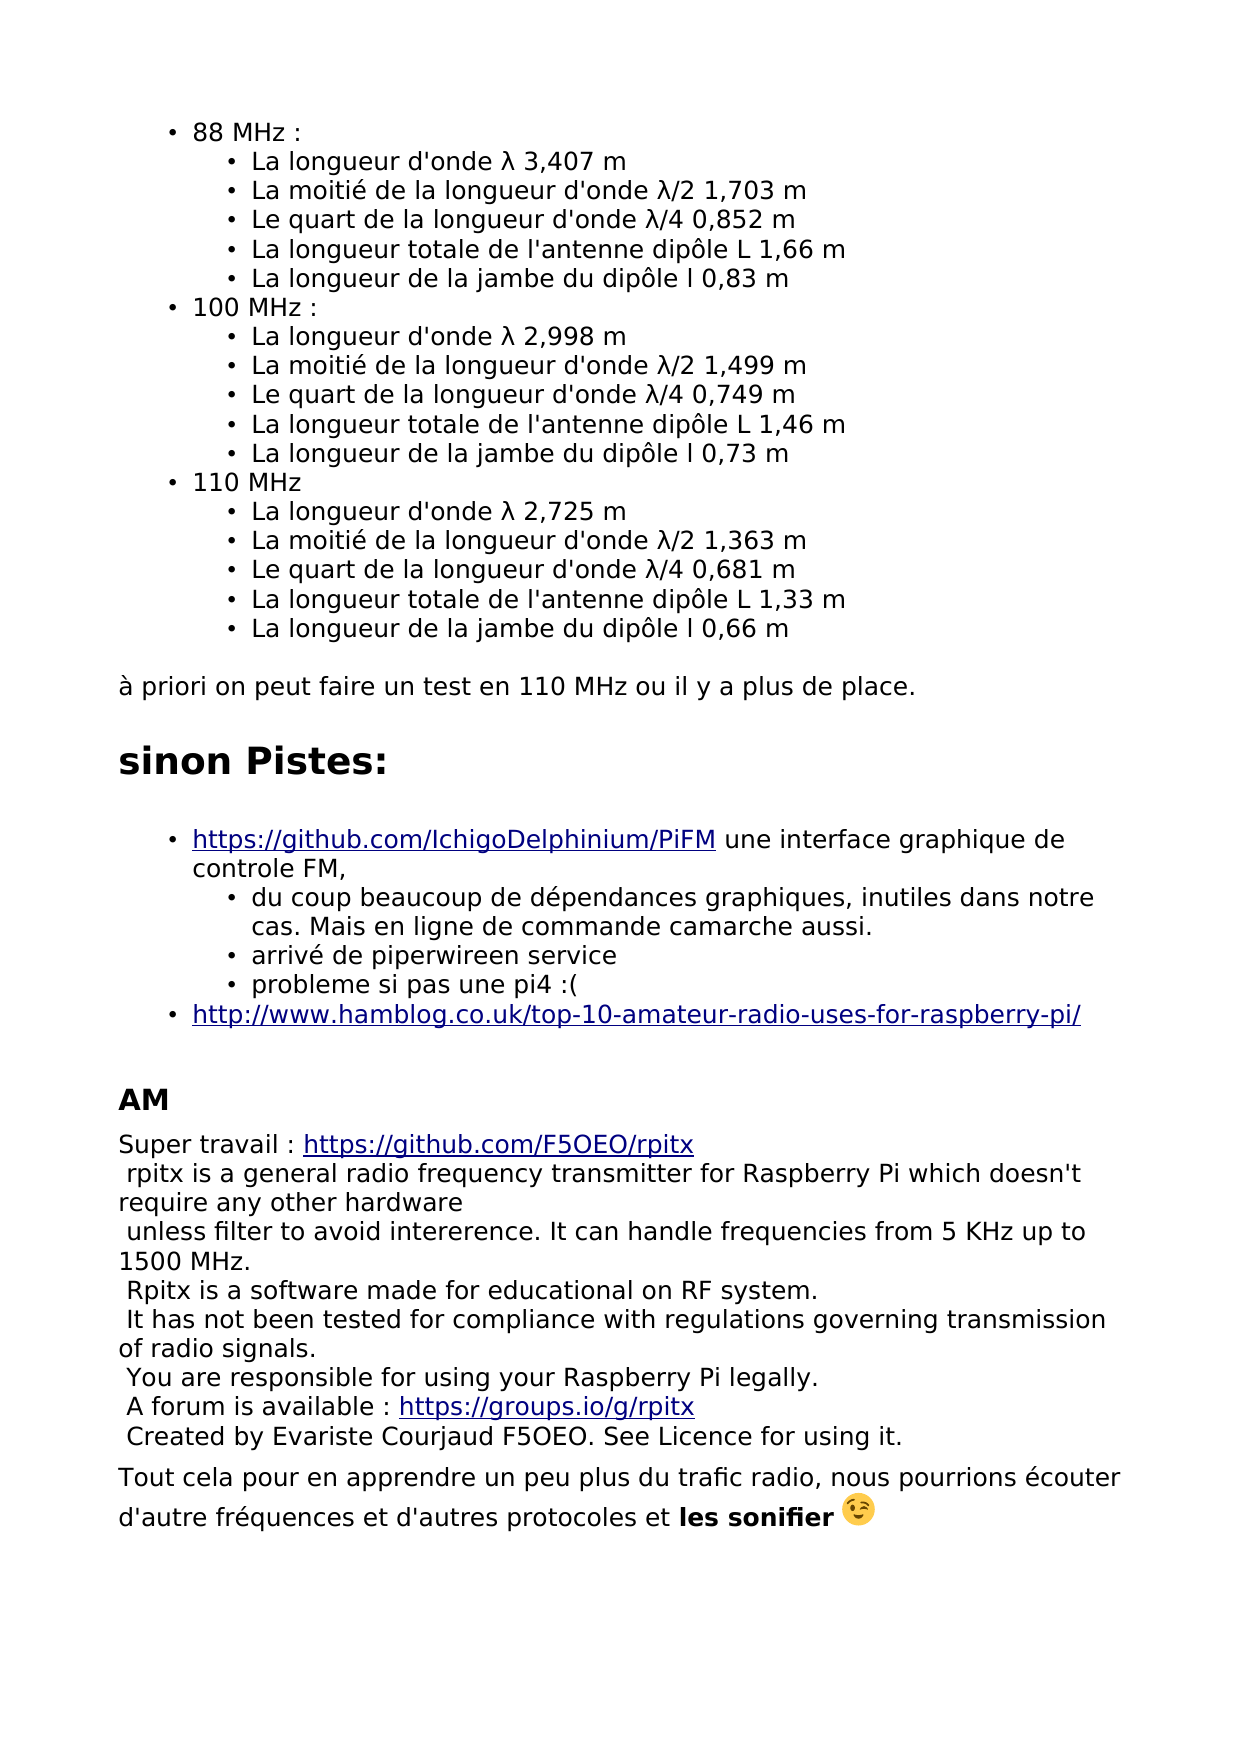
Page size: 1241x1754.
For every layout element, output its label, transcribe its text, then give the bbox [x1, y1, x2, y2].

list 110 MHz [177, 468, 1122, 497]
list La longueur totale de l'antenne dipôle L 1,66 m [236, 235, 1122, 264]
list La longueur totale de l'antenne dipôle L 1,46 m [236, 410, 1122, 439]
list La moitié de la longueur d'onde λ/2 1,499 m [236, 351, 1122, 381]
list 100 MHz : [177, 293, 1122, 322]
list La longueur d'onde λ 2,725 m [236, 497, 1122, 526]
subtitle AM [118, 1083, 1122, 1117]
list La longueur d'onde λ 3,407 m [236, 147, 1122, 176]
text à priori on peut faire un test en 110 MHz ou il y a plus de place. [118, 673, 1122, 702]
list Le quart de la longueur d'onde λ/4 0,852 m [236, 206, 1122, 235]
list Le quart de la longueur d'onde λ/4 0,749 m [236, 381, 1122, 410]
text Super travail : https://github.com/F5OEO/rpitx rpitx is a general radio frequency transmitter for Raspberry Pi which doesn't require any other hardware unless filter to avoid intererence. It can handle frequencies from 5 KHz up to 1500 MHz. Rpitx is a software made for educational on RF system. It has not been tested for compliance with regulations governing transmission of radio signals. You are responsible for using your Raspberry Pi legally. A forum is available : https://groups.io/g/rpitx Created by Evariste Courjaud F5OEO. See Licence for using it. [118, 1130, 1122, 1451]
list La longueur d'onde λ 2,998 m [236, 322, 1122, 351]
subtitle sinon Pistes: [118, 739, 1122, 783]
list probleme si pas une pi4 :( [236, 971, 1122, 1000]
list La longueur de la jambe du dipôle l 0,83 m [236, 264, 1122, 293]
list https://github.com/IchigoDelphinium/PiFM une interface graphique de controle FM, [177, 825, 1122, 883]
list arrivé de piperwireen service [236, 942, 1122, 971]
list Le quart de la longueur d'onde λ/4 0,681 m [236, 556, 1122, 585]
text Tout cela pour en apprendre un peu plus du trafic radio, nous pourrions écouter d'autre fréquences et d'autres protocoles et les sonifier [118, 1463, 1122, 1532]
list 88 MHz : [177, 118, 1122, 147]
list http://www.hamblog.co.uk/top-10-amateur-radio-uses-for-raspberry-pi/ [177, 1000, 1122, 1029]
list La moitié de la longueur d'onde λ/2 1,703 m [236, 176, 1122, 206]
list du coup beaucoup de dépendances graphiques, inutiles dans notre cas. Mais en ligne de commande camarche aussi. [236, 883, 1122, 942]
list La moitié de la longueur d'onde λ/2 1,363 m [236, 526, 1122, 556]
list La longueur de la jambe du dipôle l 0,66 m [236, 614, 1122, 643]
list La longueur totale de l'antenne dipôle L 1,33 m [236, 585, 1122, 614]
list La longueur de la jambe du dipôle l 0,73 m [236, 439, 1122, 468]
